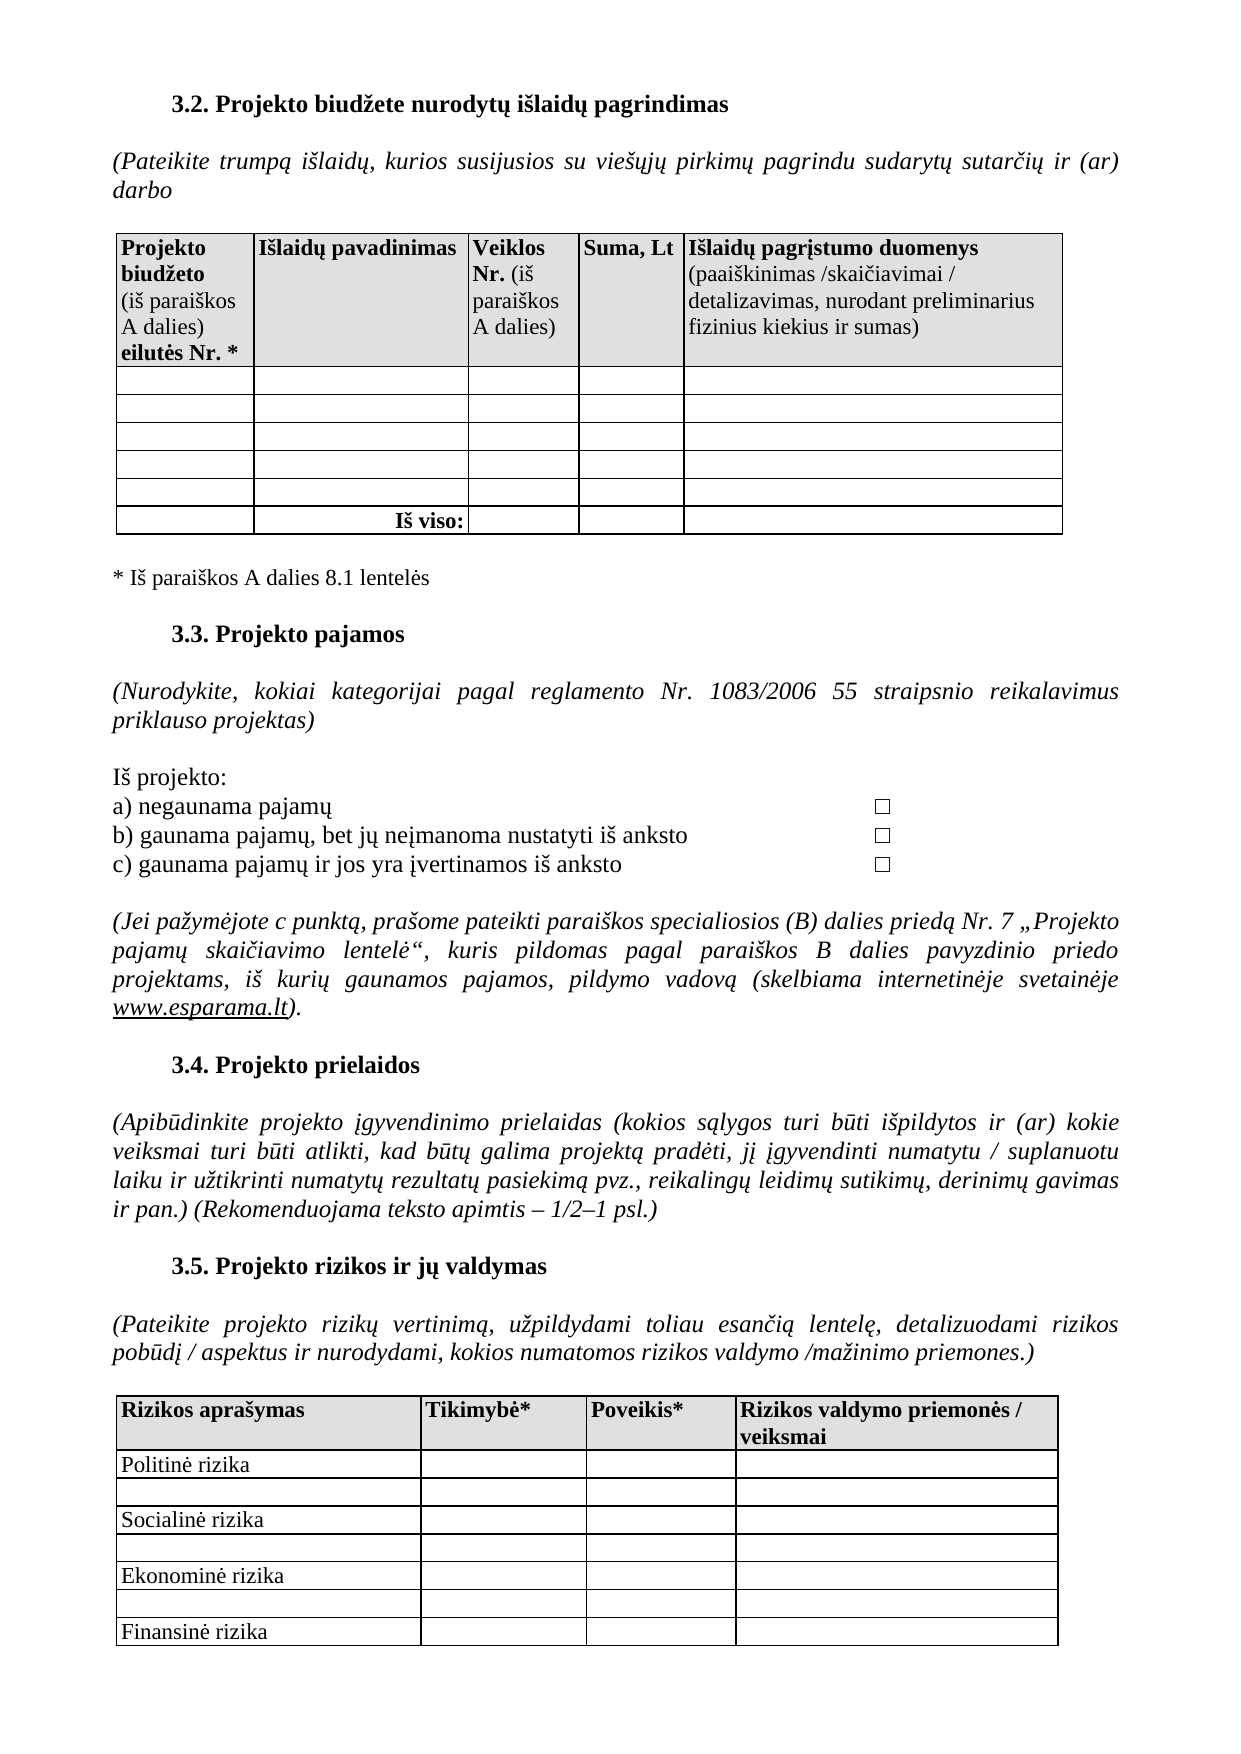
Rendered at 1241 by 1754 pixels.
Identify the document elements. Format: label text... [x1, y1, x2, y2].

text 3.3. Projekto pajamos [112, 619, 1122, 647]
table_cell [685, 451, 1062, 477]
text 3.5. Projekto rizikos ir jų valdymas [112, 1251, 1122, 1280]
table_cell [587, 1562, 735, 1589]
table_cell [422, 1535, 586, 1561]
table_cell [117, 1590, 420, 1617]
table_cell [737, 1618, 1057, 1644]
text (Pateikite projekto rizikų vertinimą, užpildydami toliau esančią lentelę, detalizuodami rizikos pobūdį / aspektus ir nurodydami, kokios numatomos rizikos valdymo /mažinimo priemones.) [112, 1309, 1122, 1366]
table_cell [255, 479, 468, 505]
table_cell Iš viso: [255, 507, 468, 533]
table_cell [580, 479, 683, 505]
table_header Suma, Lt [580, 234, 683, 366]
table_cell Socialinė rizika [117, 1507, 420, 1533]
table_header Rizikos aprašymas [117, 1397, 420, 1449]
table_header Veiklos Nr. (iš paraiškos A dalies) [469, 234, 578, 366]
table_cell [469, 423, 578, 449]
table_cell [685, 423, 1062, 449]
table_cell [737, 1562, 1057, 1589]
table_cell [587, 1535, 735, 1561]
table_header Išlaidų pagrįstumo duomenys (paaiškinimas /skaičiavimai / detalizavimas, nurodant preliminarius fizinius kiekius ir sumas) [685, 234, 1062, 366]
table_cell Politinė rizika [117, 1451, 420, 1477]
table_cell [117, 423, 253, 449]
table_cell Ekonominė rizika [117, 1562, 420, 1589]
table_cell [737, 1590, 1057, 1617]
table_cell [469, 451, 578, 477]
text (Nurodykite, kokiai kategorijai pagal reglamento Nr. 1083/2006 55 straipsnio reikalavimus priklauso projektas) [112, 676, 1122, 734]
table_cell [580, 423, 683, 449]
text 3.4. Projekto prielaidos [112, 1050, 1122, 1079]
table_cell [737, 1535, 1057, 1561]
table_header Rizikos valdymo priemonės / veiksmai [737, 1397, 1057, 1449]
table_cell [469, 395, 578, 422]
table_cell [580, 507, 683, 533]
text a) negaunama pajamų □[] [112, 791, 1122, 820]
table_cell [685, 395, 1062, 422]
table_cell [255, 451, 468, 477]
table_cell [737, 1479, 1057, 1505]
table_cell [117, 367, 253, 394]
table_header Išlaidų pavadinimas [255, 234, 468, 366]
table_cell [117, 451, 253, 477]
text (Apibūdinkite projekto įgyvendinimo prielaidas (kokios sąlygos turi būti išpildytos ir (ar) kokie veiksmai turi būti atlikti, kad būtų galima projektą pradėti, jį įgyvendinti numatytu / suplanuotu laiku ir užtikrinti numatytų rezultatų pasiekimą pvz., reikalingų leidimų sutikimų, derinimų gavimas ir pan.) (Rekomenduojama teksto apimtis – 1/2–1 psl.) [112, 1107, 1122, 1222]
table_header Tikimybė* [422, 1397, 586, 1449]
table_cell [587, 1618, 735, 1644]
text c) gaunama pajamų ir jos yra įvertinamos iš anksto □[] [112, 849, 1122, 877]
table_cell [422, 1451, 586, 1477]
table_cell [587, 1507, 735, 1533]
table_cell [255, 395, 468, 422]
table_header Poveikis* [587, 1397, 735, 1449]
table_cell [255, 423, 468, 449]
text (Pateikite trumpą išlaidų, kurios susijusios su viešųjų pirkimų pagrindu sudarytų sutarčių ir (ar) darbo [112, 146, 1122, 204]
text 3.2. Projekto biudžete nurodytų išlaidų pagrindimas [112, 89, 1122, 117]
table_cell [469, 479, 578, 505]
table_cell [685, 367, 1062, 394]
table_cell [469, 507, 578, 533]
text (Jei pažymėjote c punktą, prašome pateikti paraiškos specialiosios (B) dalies priedą Nr. 7 „Projekto pajamų skaičiavimo lentelė“, kuris pildomas pagal paraiškos B dalies pavyzdinio priedo projektams, iš kurių gaunamos pajamos, pildymo vadovą (skelbiama internetinėje svetainėje www.esparama.lt). [112, 906, 1122, 1021]
table_cell [117, 395, 253, 422]
table_cell [255, 367, 468, 394]
table_header Projekto biudžeto (iš paraiškos A dalies) eilutės Nr. * [117, 234, 253, 366]
table_cell [580, 451, 683, 477]
table_cell [587, 1590, 735, 1617]
table_cell [422, 1479, 586, 1505]
text * Iš paraiškos A dalies 8.1 lentelės [112, 563, 1122, 590]
table_cell [422, 1562, 586, 1589]
table_cell [117, 507, 253, 533]
table_cell [117, 1535, 420, 1561]
table_cell [580, 395, 683, 422]
text b) gaunama pajamų, bet jų neįmanoma nustatyti iš anksto □[] [112, 820, 1122, 849]
table_cell [117, 479, 253, 505]
table_cell [422, 1618, 586, 1644]
table_cell [737, 1507, 1057, 1533]
table_cell [117, 1479, 420, 1505]
table_cell [469, 367, 578, 394]
table_cell [587, 1451, 735, 1477]
table_cell [422, 1507, 586, 1533]
table_cell [737, 1451, 1057, 1477]
table_cell [685, 507, 1062, 533]
table_cell [587, 1479, 735, 1505]
table_cell [685, 479, 1062, 505]
table_cell [580, 367, 683, 394]
table_cell [422, 1590, 586, 1617]
text Iš projekto: [112, 762, 1122, 791]
table_cell Finansinė rizika [117, 1618, 420, 1644]
